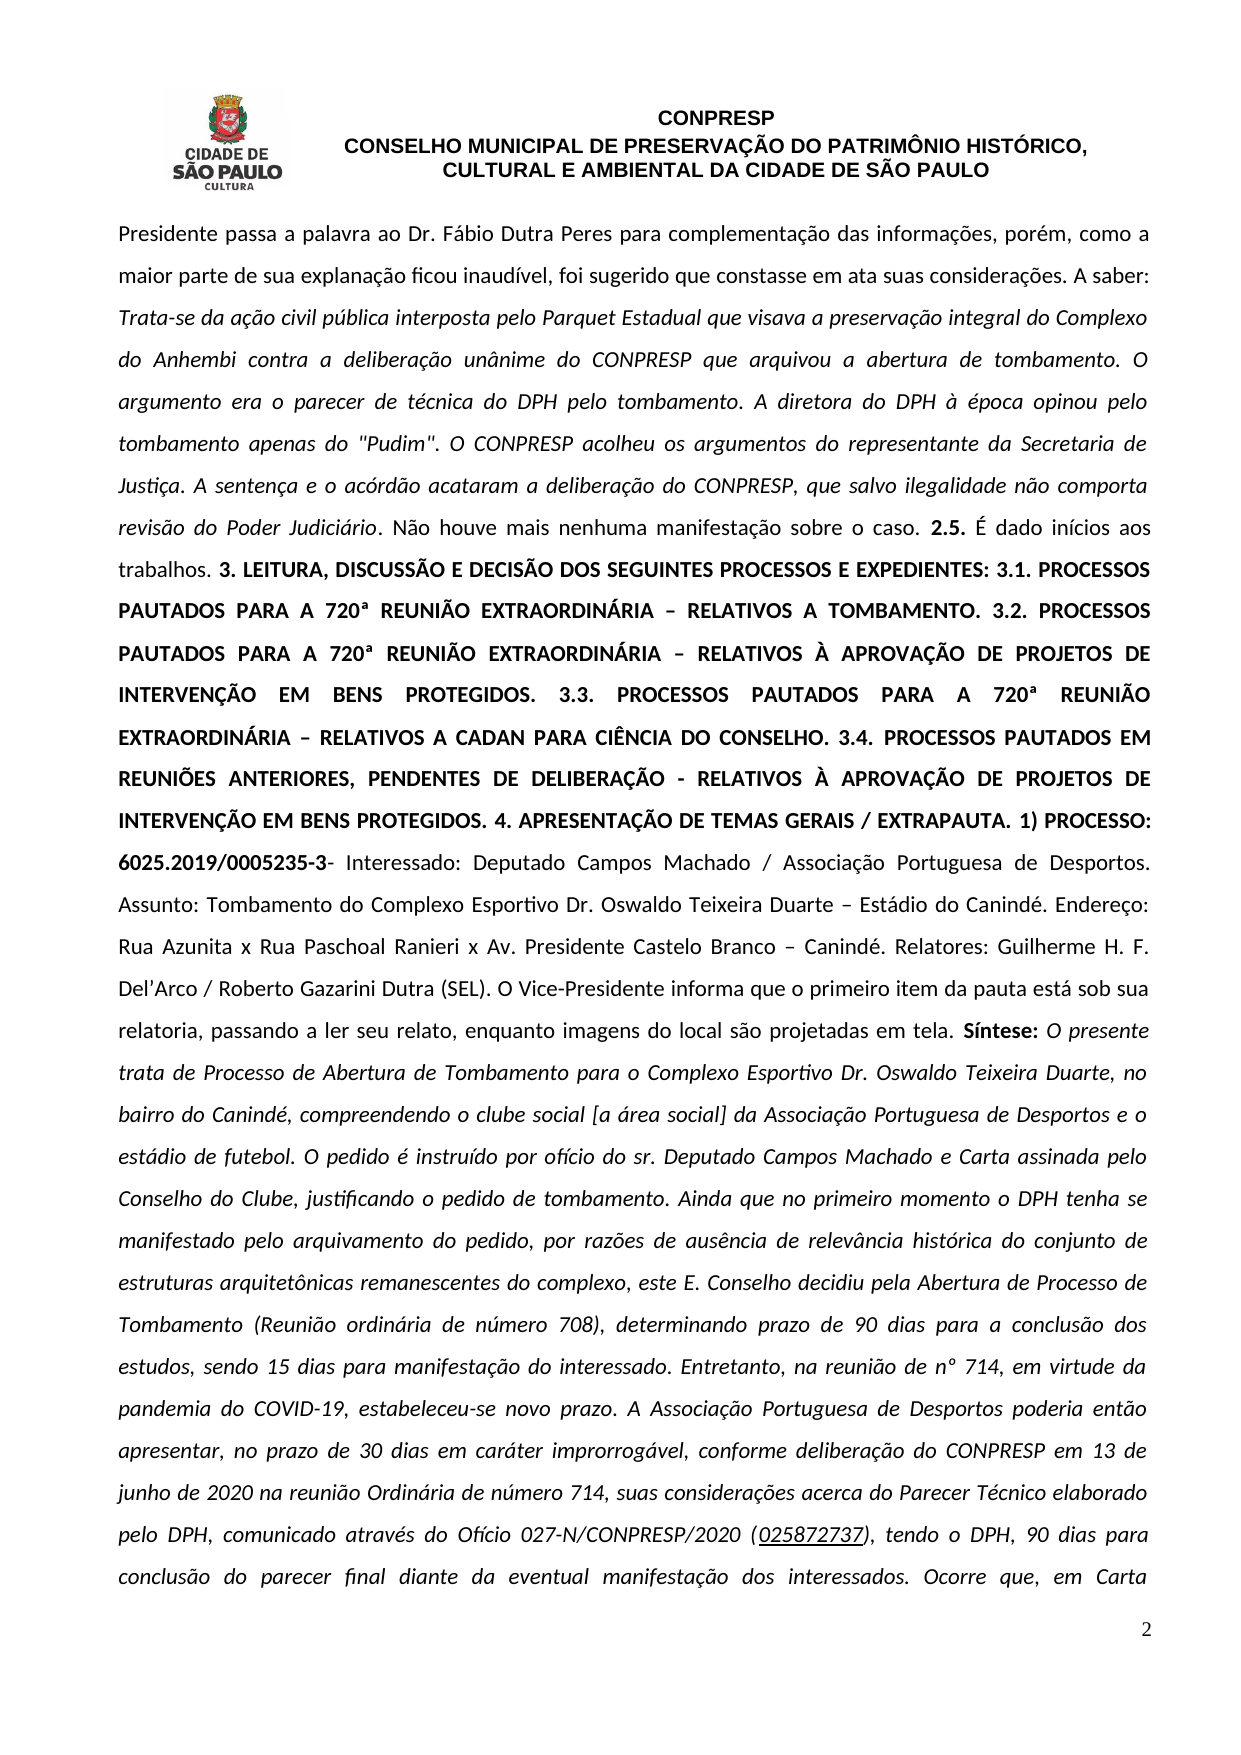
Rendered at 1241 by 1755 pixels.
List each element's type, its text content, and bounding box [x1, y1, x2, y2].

text Presidente passa a palavra ao Dr. Fábio Dutra Peres para complementação das informações, porém, como a maior parte de sua explanação ficou inaudível, foi sugerido que constasse em ata suas considerações. A saber: Trata-se da ação civil pública interposta pelo Parquet Estadual que visava a preservação integral do Complexo do Anhembi contra a deliberação unânime do CONPRESP que arquivou a abertura de tombamento. O argumento era o parecer de técnica do DPH pelo tombamento. A diretora do DPH à época opinou pelo tombamento apenas do "Pudim". O CONPRESP acolheu os argumentos do representante da Secretaria de Justiça. A sentença e o acórdão acataram a deliberação do CONPRESP, que salvo ilegalidade não comporta revisão do Poder Judiciário. Não houve mais nenhuma manifestação sobre o caso. 2.5. É dado inícios aos trabalhos. 3. Leitura, discussão e decisão dos seguintes processos e expedientes: 3.1. PROCESSOS PAUTADOS PARA A 720ª REUNIÃO EXTRAORDINÁRIA – relativos A tombamento. 3.2. PROCESSOS PAUTADOS PARA A 720ª REUNIÃO EXTRAORDINÁRIA – Relativos à aprovação de projetos de intervenção em bens protegidos. 3.3. PROCESSOS PAUTADOS PARA A 720ª REUNIÃO EXTRAORDINÁRIA – Relativos A cadan para ciência do conselho. 3.4. Processos pautados em reuniões anteriores, pendentes de deliberação - Relativos à aprovação de projetos de intervenção em bens protegidos. 4. APRESENTAÇÃO DE TEMAS GERAIS / EXTRAPAUTA. 1) PROCESSO: 6025.2019/0005235-3- Interessado: Deputado Campos Machado / Associação Portuguesa de Desportos. Assunto: Tombamento do Complexo Esportivo Dr. Oswaldo Teixeira Duarte – Estádio do Canindé. Endereço: Rua Azunita x Rua Paschoal Ranieri x Av. Presidente Castelo Branco – Canindé. Relatores: Guilherme H. F. Del’Arco / Roberto Gazarini Dutra (SEL). O Vice-Presidente informa que o primeiro item da pauta está sob sua relatoria, passando a ler seu relato, enquanto imagens do local são projetadas em tela. Síntese: O presente trata de Processo de Abertura de Tombamento para o Complexo Esportivo Dr. Oswaldo Teixeira Duarte, no bairro do Canindé, compreendendo o clube social [a área social] da Associação Portuguesa de Desportos e o estádio de futebol. O pedido é instruído por ofício do sr. Deputado Campos Machado e Carta assinada pelo Conselho do Clube, justificando o pedido de tombamento. Ainda que no primeiro momento o DPH tenha se manifestado pelo arquivamento do pedido, por razões de ausência de relevância histórica do conjunto de estruturas arquitetônicas remanescentes do complexo, este E. Conselho decidiu pela Abertura de Processo de Tombamento (Reunião ordinária de número 708), determinando prazo de 90 dias para a conclusão dos estudos, sendo 15 dias para manifestação do interessado. Entretanto, na reunião de nº 714, em virtude da pandemia do COVID-19, estabeleceu-se novo prazo. A Associação Portuguesa de Desportos poderia então apresentar, no prazo de 30 dias em caráter improrrogável, conforme deliberação do CONPRESP em 13 de junho de 2020 na reunião Ordinária de número 714, suas considerações acerca do Parecer Técnico elaborado pelo DPH, comunicado através do Ofício 027-N/CONPRESP/2020 (025872737), tendo o DPH, 90 dias para conclusão do parecer final diante da eventual manifestação dos interessados. Ocorre que, em Carta [118, 219, 1152, 1590]
